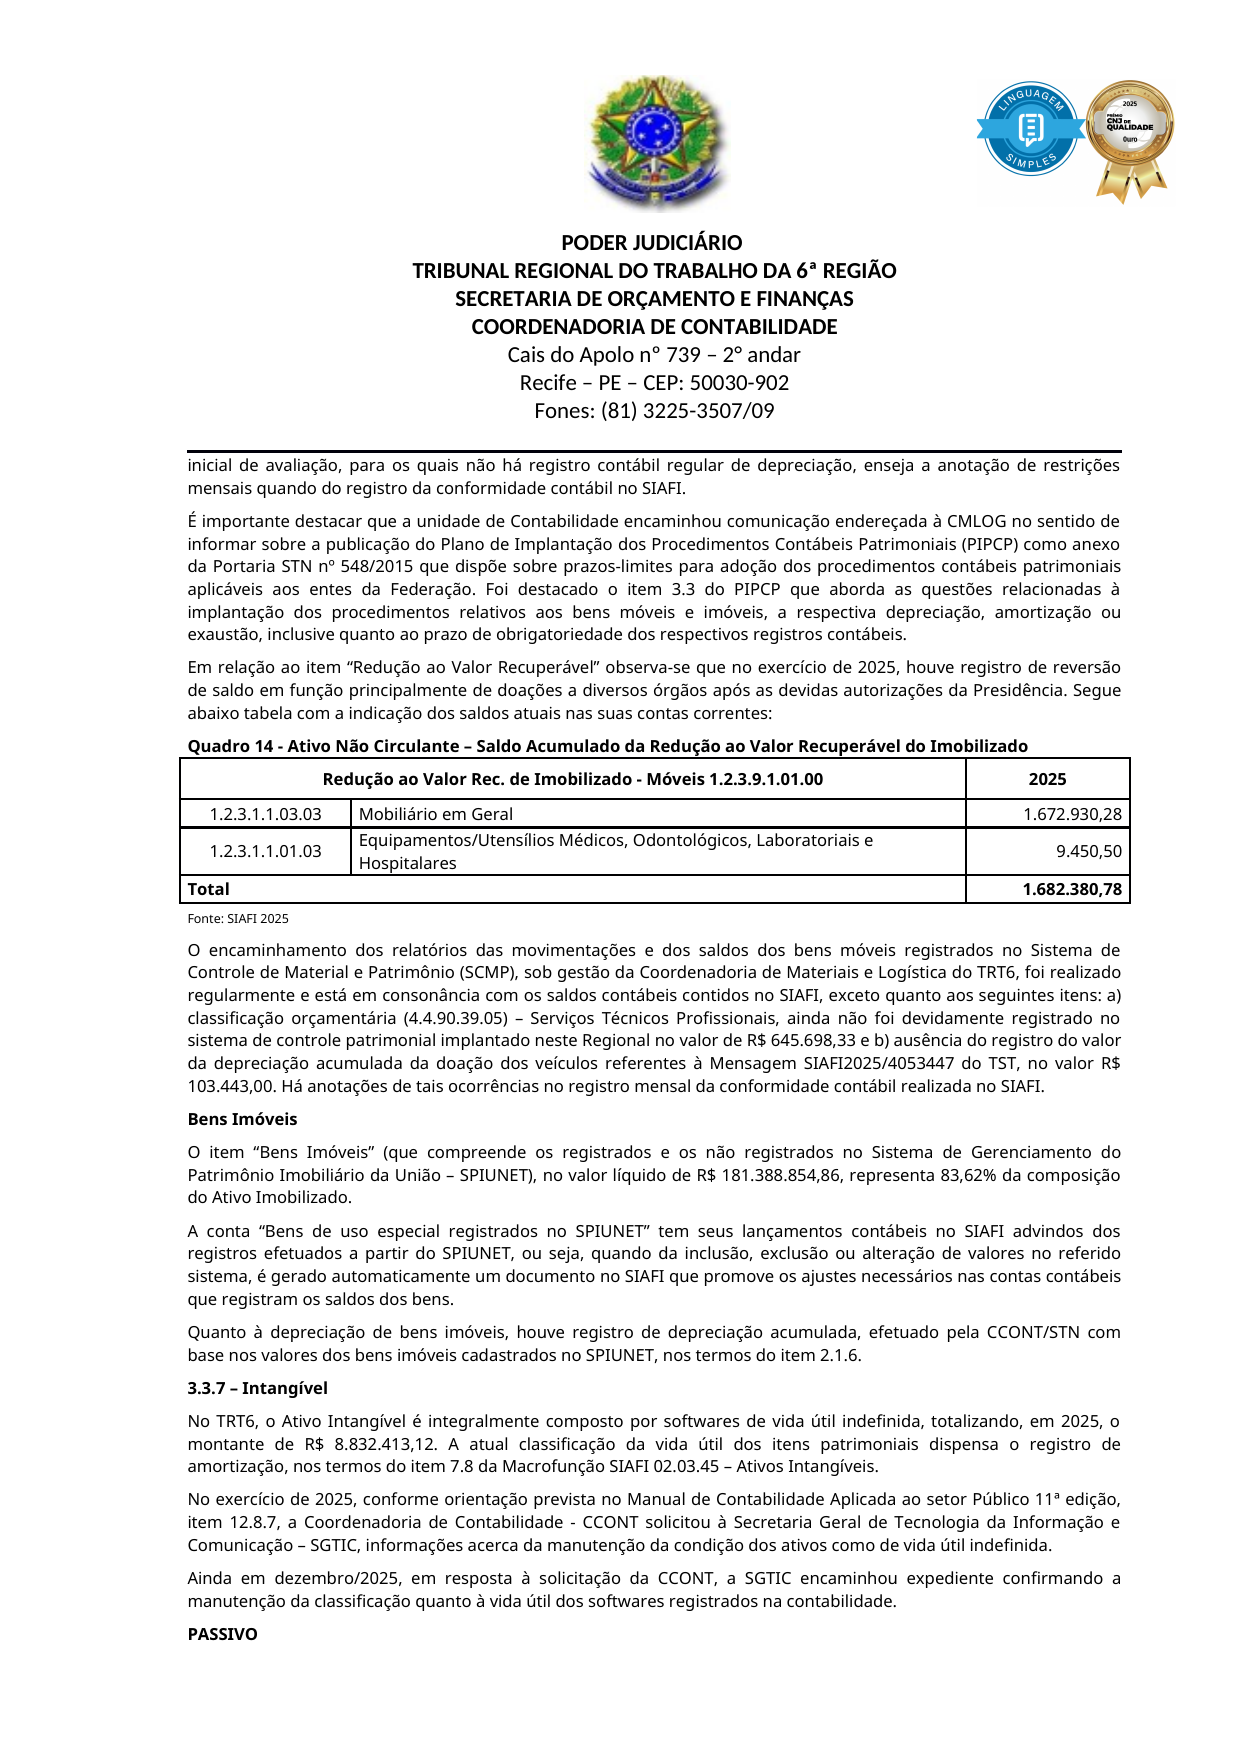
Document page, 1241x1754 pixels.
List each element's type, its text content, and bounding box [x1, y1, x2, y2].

text O encaminhamento dos relatórios das movimentações e dos saldos dos bens móveis registrados no Sistema de Controle de Material e Patrimônio (SCMP), sob gestão da Coordenadoria de Materiais e Logística do TRT6, foi realizado regularmente e está em consonância com os saldos contábeis contidos no SIAFI, exceto quanto aos seguintes itens: a) classificação orçamentária (4.4.90.39.05) – Serviços Técnicos Profissionais, ainda não foi devidamente registrado no sistema de controle patrimonial implantado neste Regional no valor de R$ 645.698,33 e b) ausência do registro do valor da depreciação acumulada da doação dos veículos referentes à Mensagem SIAFI2025/4053447 do TST, no valor R$ 103.443,00. Há anotações de tais ocorrências no registro mensal da conformidade contábil realizada no SIAFI. [187, 938, 1122, 1097]
text Bens Imóveis [187, 1107, 1122, 1130]
table_cell 9.450,50 [967, 829, 1129, 874]
table_cell Equipamentos/Utensílios Médicos, Odontológicos, Laboratoriais e Hospitalares [352, 829, 965, 874]
text A conta “Bens de uso especial registrados no SPIUNET” tem seus lançamentos contábeis no SIAFI advindos dos registros efetuados a partir do SPIUNET, ou seja, quando da inclusão, exclusão ou alteração de valores no referido sistema, é gerado automaticamente um documento no SIAFI que promove os ajustes necessários nas contas contábeis que registram os saldos dos bens. [187, 1219, 1122, 1310]
table_cell 1.2.3.1.1.01.03 [181, 829, 350, 874]
picture [584, 75, 731, 213]
text No TRT6, o Ativo Intangível é integralmente composto por softwares de vida útil indefinida, totalizando, em 2025, o montante de R$ 8.832.413,12. A atual classificação da vida útil dos itens patrimoniais dispensa o registro de amortização, nos termos do item 7.8 da Macrofunção SIAFI 02.03.45 – Ativos Intangíveis. [187, 1409, 1122, 1477]
table_header 2025 [967, 759, 1129, 798]
text Em relação ao item “Redução ao Valor Recuperável” observa-se que no exercício de 2025, houve registro de reversão de saldo em função principalmente de doações a diversos órgãos após as devidas autorizações da Presidência. Segue abaixo tabela com a indicação dos saldos atuais nas suas contas correntes: [187, 656, 1122, 724]
text No exercício de 2025, conforme orientação prevista no Manual de Contabilidade Aplicada ao setor Público 11ª edição, item 12.8.7, a Coordenadoria de Contabilidade - CCONT solicitou à Secretaria Geral de Tecnologia da Informação e Comunicação – SGTIC, informações acerca da manutenção da condição dos ativos como de vida útil indefinida. [187, 1488, 1122, 1556]
text É importante destacar que a unidade de Contabilidade encaminhou comunicação endereçada à CMLOG no sentido de informar sobre a publicação do Plano de Implantação dos Procedimentos Contábeis Patrimoniais (PIPCP) como anexo da Portaria STN nº 548/2015 que dispõe sobre prazos-limites para adoção dos procedimentos contábeis patrimoniais aplicáveis aos entes da Federação. Foi destacado o item 3.3 do PIPCP que aborda as questões relacionadas à implantação dos procedimentos relativos aos bens móveis e imóveis, a respectiva depreciação, amortização ou exaustão, inclusive quanto ao prazo de obrigatoriedade dos respectivos registros contábeis. [187, 509, 1122, 646]
picture [976, 79, 1176, 207]
text Quanto à depreciação de bens imóveis, houve registro de depreciação acumulada, efetuado pela CCONT/STN com base nos valores dos bens imóveis cadastrados no SPIUNET, nos termos do item 2.1.6. [187, 1320, 1122, 1366]
text O item “Bens Imóveis” (que compreende os registrados e os não registrados no Sistema de Gerenciamento do Patrimônio Imobiliário da União – SPIUNET), no valor líquido de R$ 181.388.854,86, representa 83,62% da composição do Ativo Imobilizado. [187, 1141, 1122, 1209]
text Ainda em dezembro/2025, em resposta à solicitação da CCONT, a SGTIC encaminhou expediente confirmando a manutenção da classificação quanto à vida útil dos softwares registrados na contabilidade. [187, 1566, 1122, 1612]
text PASSIVO [187, 1622, 1122, 1645]
table_cell 1.682.380,78 [967, 876, 1129, 902]
text Quadro 14 - Ativo Não Circulante – Saldo Acumulado da Redução ao Valor Recuperável do Imobilizado [187, 734, 1122, 757]
text Fonte: SIAFI 2025 [187, 911, 1122, 928]
text inicial de avaliação, para os quais não há registro contábil regular de depreciação, enseja a anotação de restrições mensais quando do registro da conformidade contábil no SIAFI. [187, 453, 1122, 499]
text 3.3.7 – Intangível [187, 1376, 1122, 1399]
table_cell 1.672.930,28 [967, 800, 1129, 826]
table_cell Total [181, 876, 965, 902]
table_cell Mobiliário em Geral [352, 800, 965, 826]
table_header Redução ao Valor Rec. de Imobilizado - Móveis 1.2.3.9.1.01.00 [181, 759, 965, 798]
table_cell 1.2.3.1.1.03.03 [181, 800, 350, 826]
